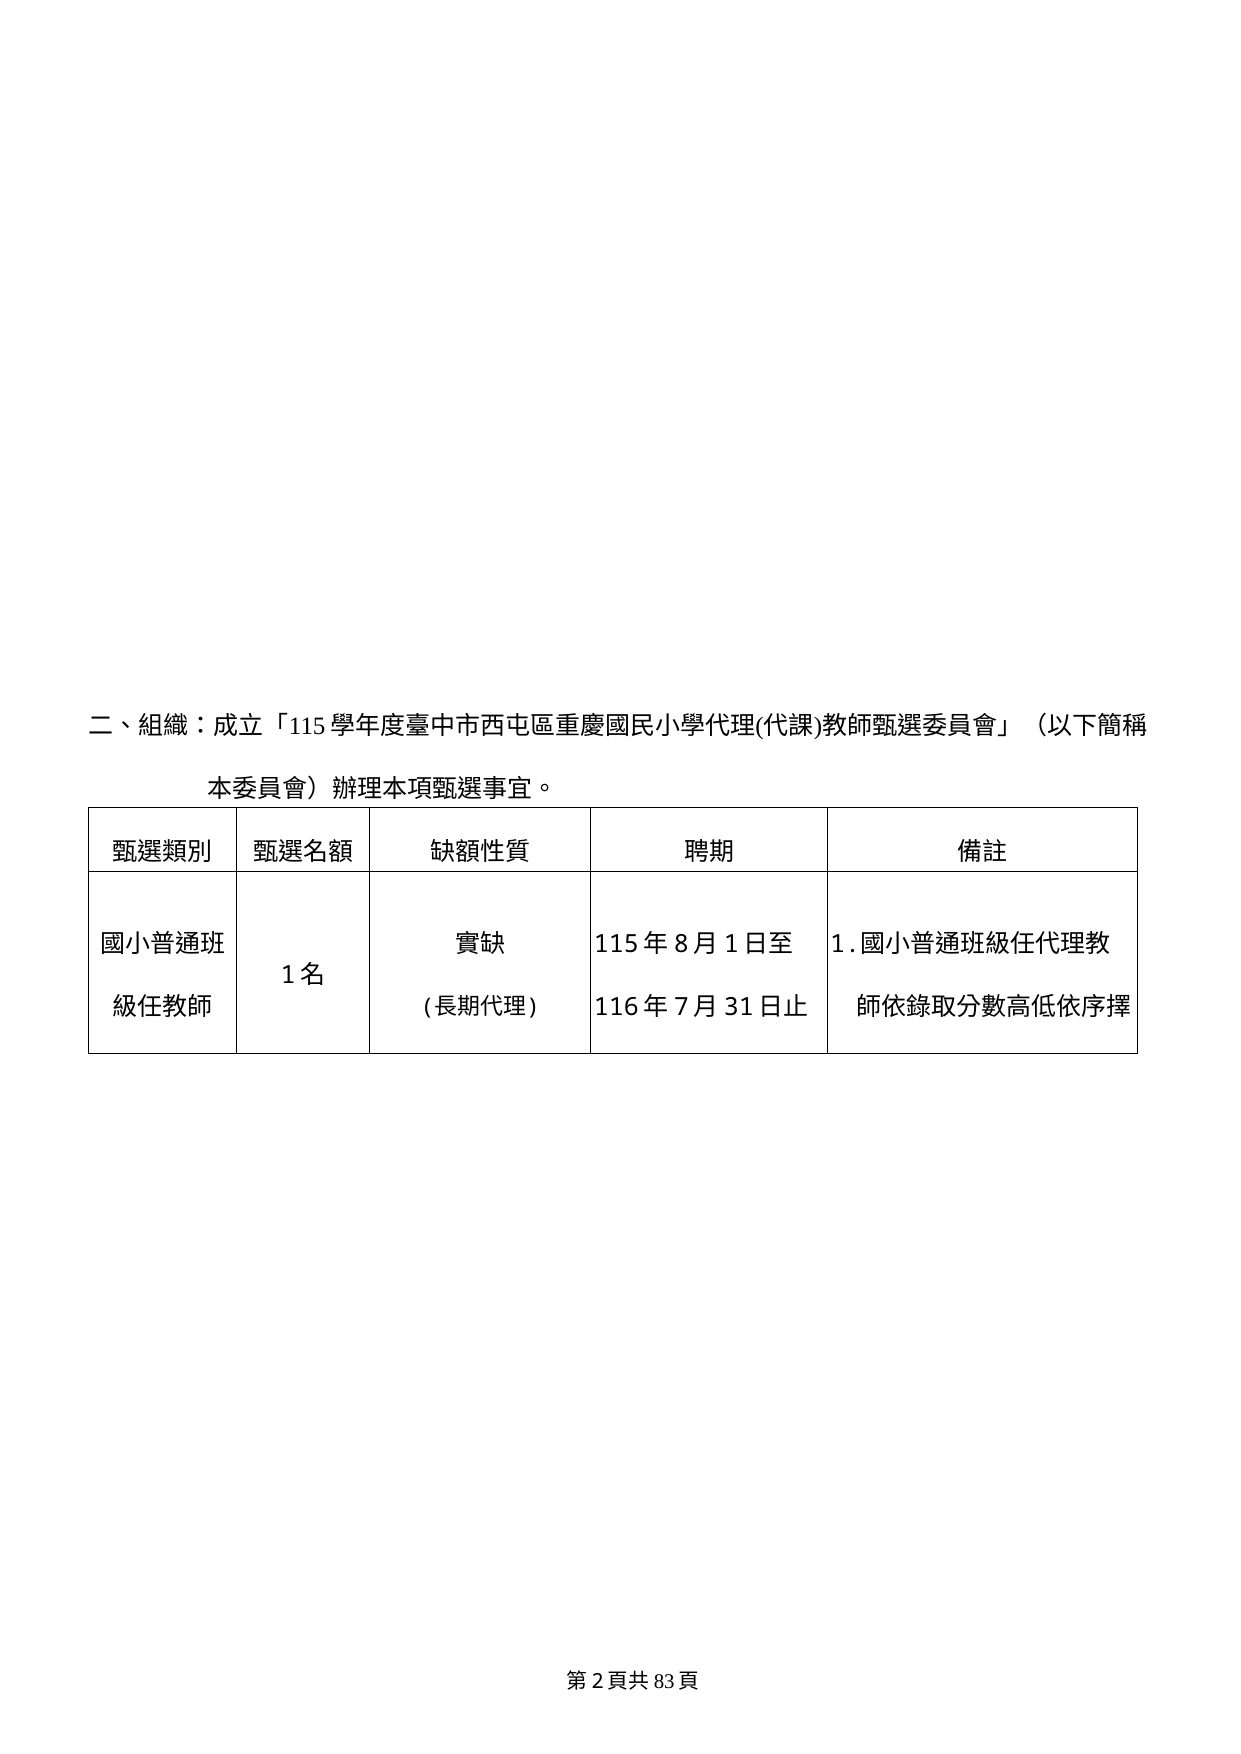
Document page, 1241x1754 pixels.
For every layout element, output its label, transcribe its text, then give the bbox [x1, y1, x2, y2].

table_header 備註 [828, 808, 1137, 871]
table_header 甄選類別 [89, 808, 236, 871]
table_cell 實缺 (長期代理) [370, 872, 590, 1053]
text 二、組織：成立「115學年度臺中市西屯區重慶國民小學代理(代課)教師甄選委員會」（以下簡稱本委員會）辦理本項甄選事宜。 [89, 682, 1152, 807]
table_header 甄選名額 [237, 808, 369, 871]
table_cell 1名 [237, 872, 369, 1053]
table_header 聘期 [591, 808, 827, 871]
table_cell 115年8月1日至116年7月31日止 [591, 872, 827, 1053]
table_cell 國小普通班 級任教師 [89, 872, 236, 1053]
table_header 缺額性質 [370, 808, 590, 871]
table_cell 1.國小普通班級任代理教師依錄取分數高低依序擇優錄取，次序如下: (1)實缺。 (2)外加代理缺。 2.備取若干名。 3.預估缺額俟臺中市政府教育局核定該計畫後進用。若缺額減少，則依甄選類別及成績高低依序錄取，級任優先、科任則依成績高低依序錄取。 4.經本校聘用後，除法令規定之權利與義務外，尚須配合學校行政需求與業務安排。 5.科任教師視學校課程需求配排其他領域科目。 6.代理原因消滅時無條件終止聘約。 [828, 872, 1137, 1053]
